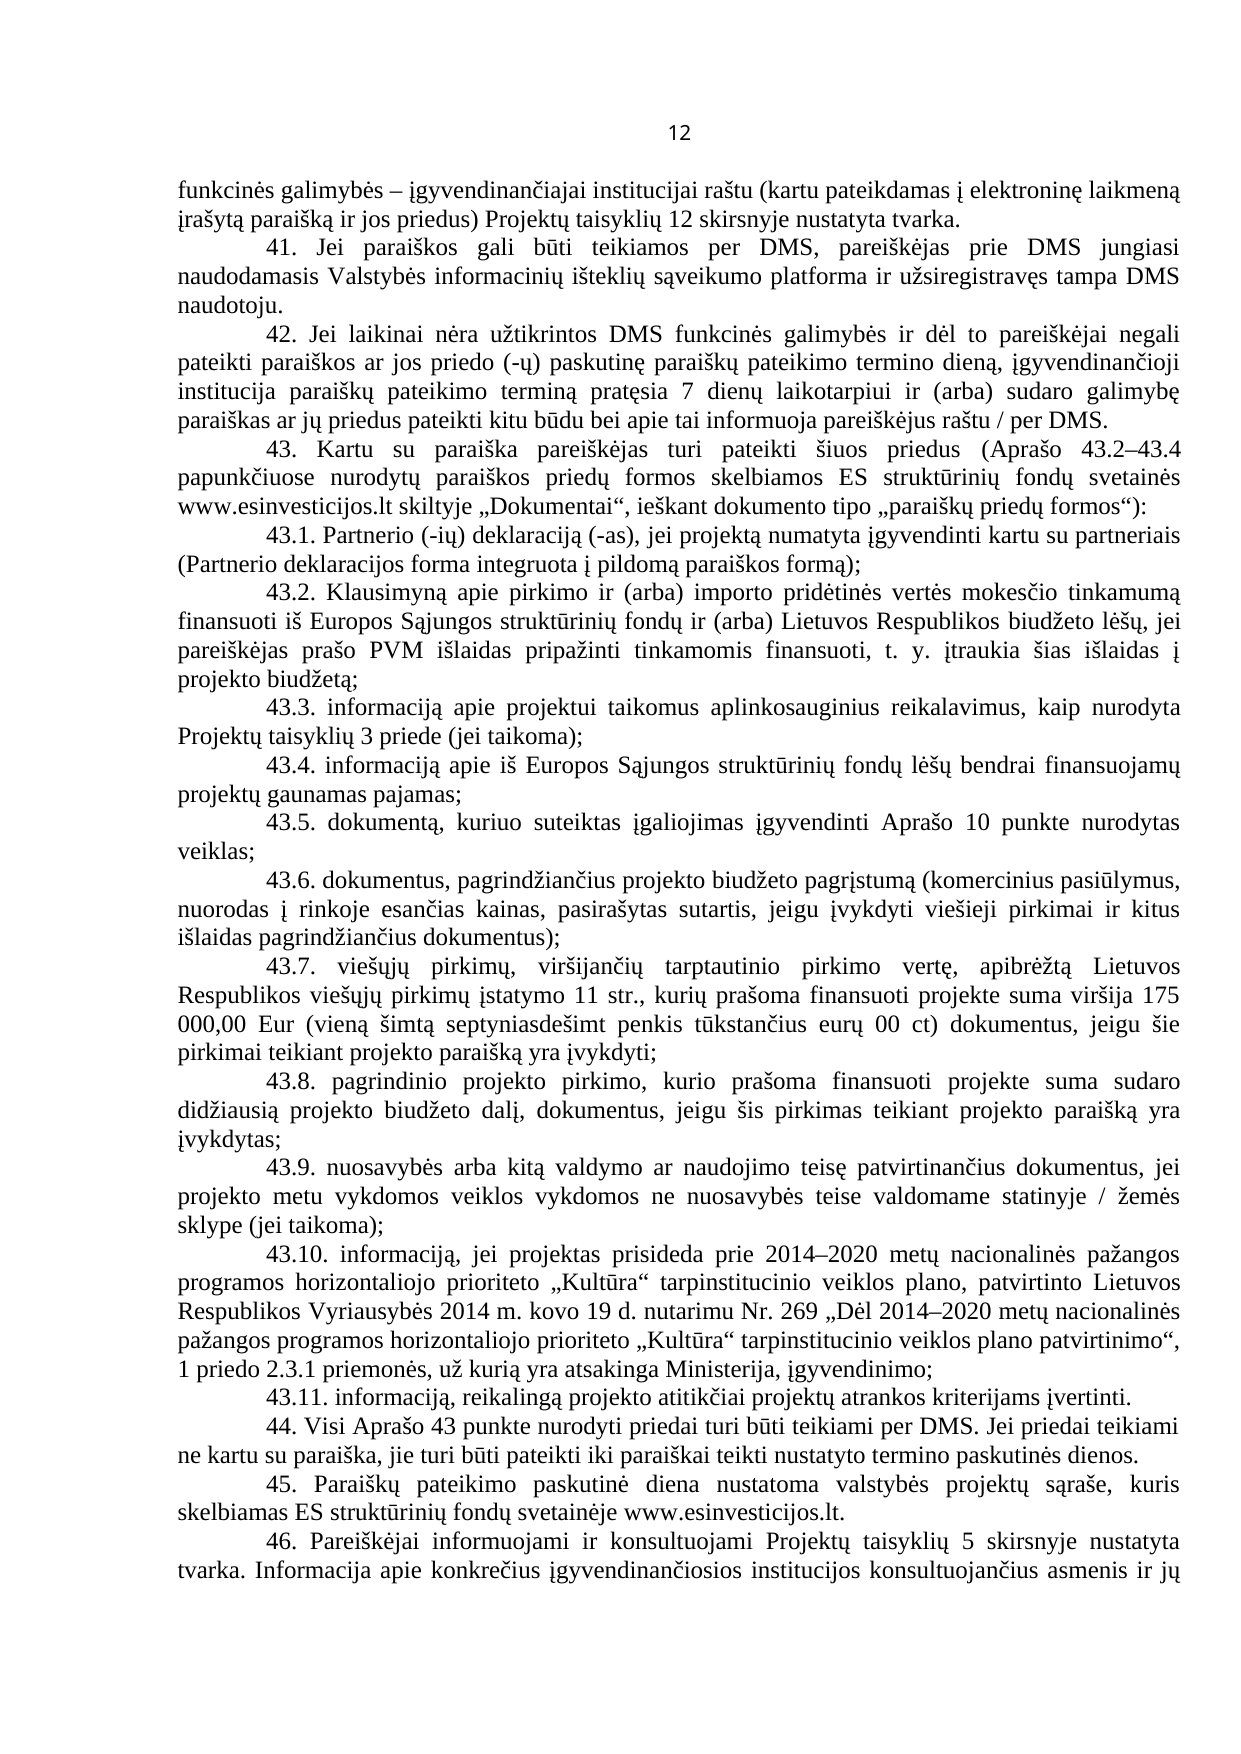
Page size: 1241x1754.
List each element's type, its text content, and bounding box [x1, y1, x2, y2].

text 43.9. nuosavybės arba kitą valdymo ar naudojimo teisę patvirtinančius dokumentus, jei projekto metu vykdomos veiklos vykdomos ne nuosavybės teise valdomame statinyje / žemės sklype (jei taikoma); [177, 1152, 1181, 1239]
text 44. Visi Aprašo 43 punkte nurodyti priedai turi būti teikiami per DMS. Jei priedai teikiami ne kartu su paraiška, jie turi būti pateikti iki paraiškai teikti nustatyto termino paskutinės dienos. [177, 1411, 1181, 1469]
text 43.8. pagrindinio projekto pirkimo, kurio prašoma finansuoti projekte suma sudaro didžiausią projekto biudžeto dalį, dokumentus, jeigu šis pirkimas teikiant projekto paraišką yra įvykdytas; [177, 1066, 1181, 1152]
text 43.7. viešųjų pirkimų, viršijančių tarptautinio pirkimo vertę, apibrėžtą Lietuvos Respublikos viešųjų pirkimų įstatymo 11 str., kurių prašoma finansuoti projekte suma viršija 175 000,00 Eur (vieną šimtą septyniasdešimt penkis tūkstančius eurų 00 ct) dokumentus, jeigu šie pirkimai teikiant projekto paraišką yra įvykdyti; [177, 951, 1181, 1066]
text 46. Pareiškėjai informuojami ir konsultuojami Projektų taisyklių 5 skirsnyje nustatyta tvarka. Informacija apie konkrečius įgyvendinančiosios institucijos konsultuojančius asmenis ir jų [177, 1526, 1181, 1584]
text 43.3. informaciją apie projektui taikomus aplinkosauginius reikalavimus, kaip nurodyta Projektų taisyklių 3 priede (jei taikoma); [177, 692, 1181, 750]
text 43.10. informaciją, jei projektas prisideda prie 2014–2020 metų nacionalinės pažangos programos horizontaliojo prioriteto „Kultūra“ tarpinstitucinio veiklos plano, patvirtinto Lietuvos Respublikos Vyriausybės 2014 m. kovo 19 d. nutarimu Nr. 269 „Dėl 2014–2020 metų nacionalinės pažangos programos horizontaliojo prioriteto „Kultūra“ tarpinstitucinio veiklos plano patvirtinimo“, 1 priedo 2.3.1 priemonės, už kurią yra atsakinga Ministerija, įgyvendinimo; [177, 1239, 1181, 1382]
text 43.6. dokumentus, pagrindžiančius projekto biudžeto pagrįstumą (komercinius pasiūlymus, nuorodas į rinkoje esančias kainas, pasirašytas sutartis, jeigu įvykdyti viešieji pirkimai ir kitus išlaidas pagrindžiančius dokumentus); [177, 865, 1181, 951]
text 43.4. informaciją apie iš Europos Sąjungos struktūrinių fondų lėšų bendrai finansuojamų projektų gaunamas pajamas; [177, 750, 1181, 807]
text 45. Paraiškų pateikimo paskutinė diena nustatoma valstybės projektų sąraše, kuris skelbiamas ES struktūrinių fondų svetainėje www.esinvesticijos.lt. [177, 1469, 1181, 1526]
text 43.2. Klausimyną apie pirkimo ir (arba) importo pridėtinės vertės mokesčio tinkamumą finansuoti iš Europos Sąjungos struktūrinių fondų ir (arba) Lietuvos Respublikos biudžeto lėšų, jei pareiškėjas prašo PVM išlaidas pripažinti tinkamomis finansuoti, t. y. įtraukia šias išlaidas į projekto biudžetą; [177, 577, 1181, 692]
text 43.1. Partnerio (-ių) deklaraciją (-as), jei projektą numatyta įgyvendinti kartu su partneriais (Partnerio deklaracijos forma integruota į pildomą paraiškos formą); [177, 520, 1181, 577]
text 43. Kartu su paraiška pareiškėjas turi pateikti šiuos priedus (Aprašo 43.2–43.4 papunkčiuose nurodytų paraiškos priedų formos skelbiamos ES struktūrinių fondų svetainės www.esinvesticijos.lt skiltyje „Dokumentai“, ieškant dokumento tipo „paraiškų priedų formos“): [177, 434, 1181, 520]
text 43.11. informaciją, reikalingą projekto atitikčiai projektų atrankos kriterijams įvertinti. [177, 1382, 1181, 1411]
text 42. Jei laikinai nėra užtikrintos DMS funkcinės galimybės ir dėl to pareiškėjai negali pateikti paraiškos ar jos priedo (-ų) paskutinę paraiškų pateikimo termino dieną, įgyvendinančioji institucija paraiškų pateikimo terminą pratęsia 7 dienų laikotarpiui ir (arba) sudaro galimybę paraiškas ar jų priedus pateikti kitu būdu bei apie tai informuoja pareiškėjus raštu / per DMS. [177, 319, 1181, 434]
text 41. Jei paraiškos gali būti teikiamos per DMS, pareiškėjas prie DMS jungiasi naudodamasis Valstybės informacinių išteklių sąveikumo platforma ir užsiregistravęs tampa DMS naudotoju. [177, 232, 1181, 319]
text 43.5. dokumentą, kuriuo suteiktas įgaliojimas įgyvendinti Aprašo 10 punkte nurodytas veiklas; [177, 807, 1181, 865]
text funkcinės galimybės – įgyvendinančiajai institucijai raštu (kartu pateikdamas į elektroninę laikmeną įrašytą paraišką ir jos priedus) Projektų taisyklių 12 skirsnyje nustatyta tvarka. [177, 175, 1181, 232]
